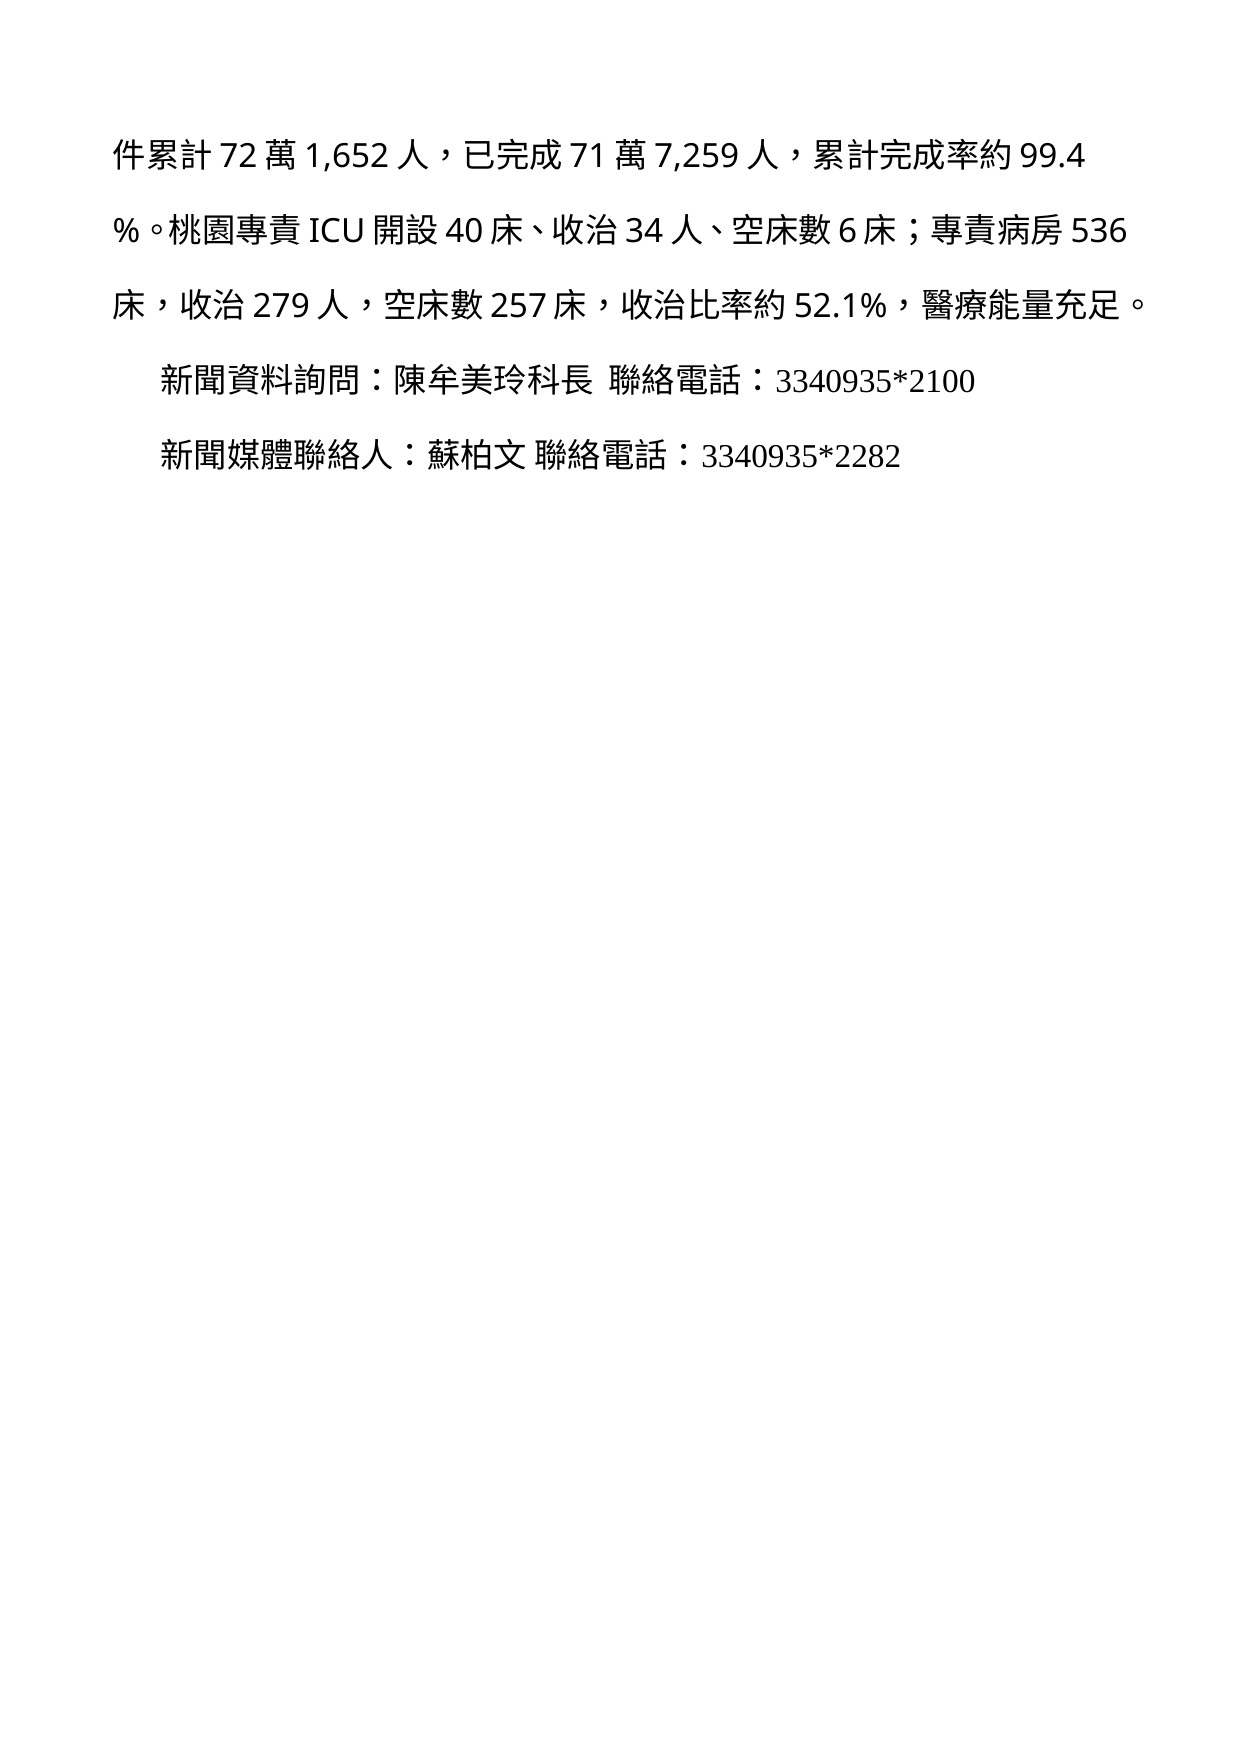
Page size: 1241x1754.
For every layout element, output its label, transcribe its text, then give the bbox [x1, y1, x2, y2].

text 新聞資料詢問：陳牟美玲科長 聯絡電話：3340935*2100 [112, 341, 1128, 416]
text 截至9月28日，桃園市居家照護共3萬1,144人在案，照護案件累計72萬1,652人，已完成71萬7,259人，累計完成率約99.4 %。桃園專責ICU開設40床、收治34人、空床數6床；專責病房536床，收治279人，空床數257床，收治比率約52.1%，醫療能量充足。 [112, 116, 1128, 341]
text 新聞媒體聯絡人：蘇柏文 聯絡電話：3340935*2282 [112, 416, 1128, 491]
